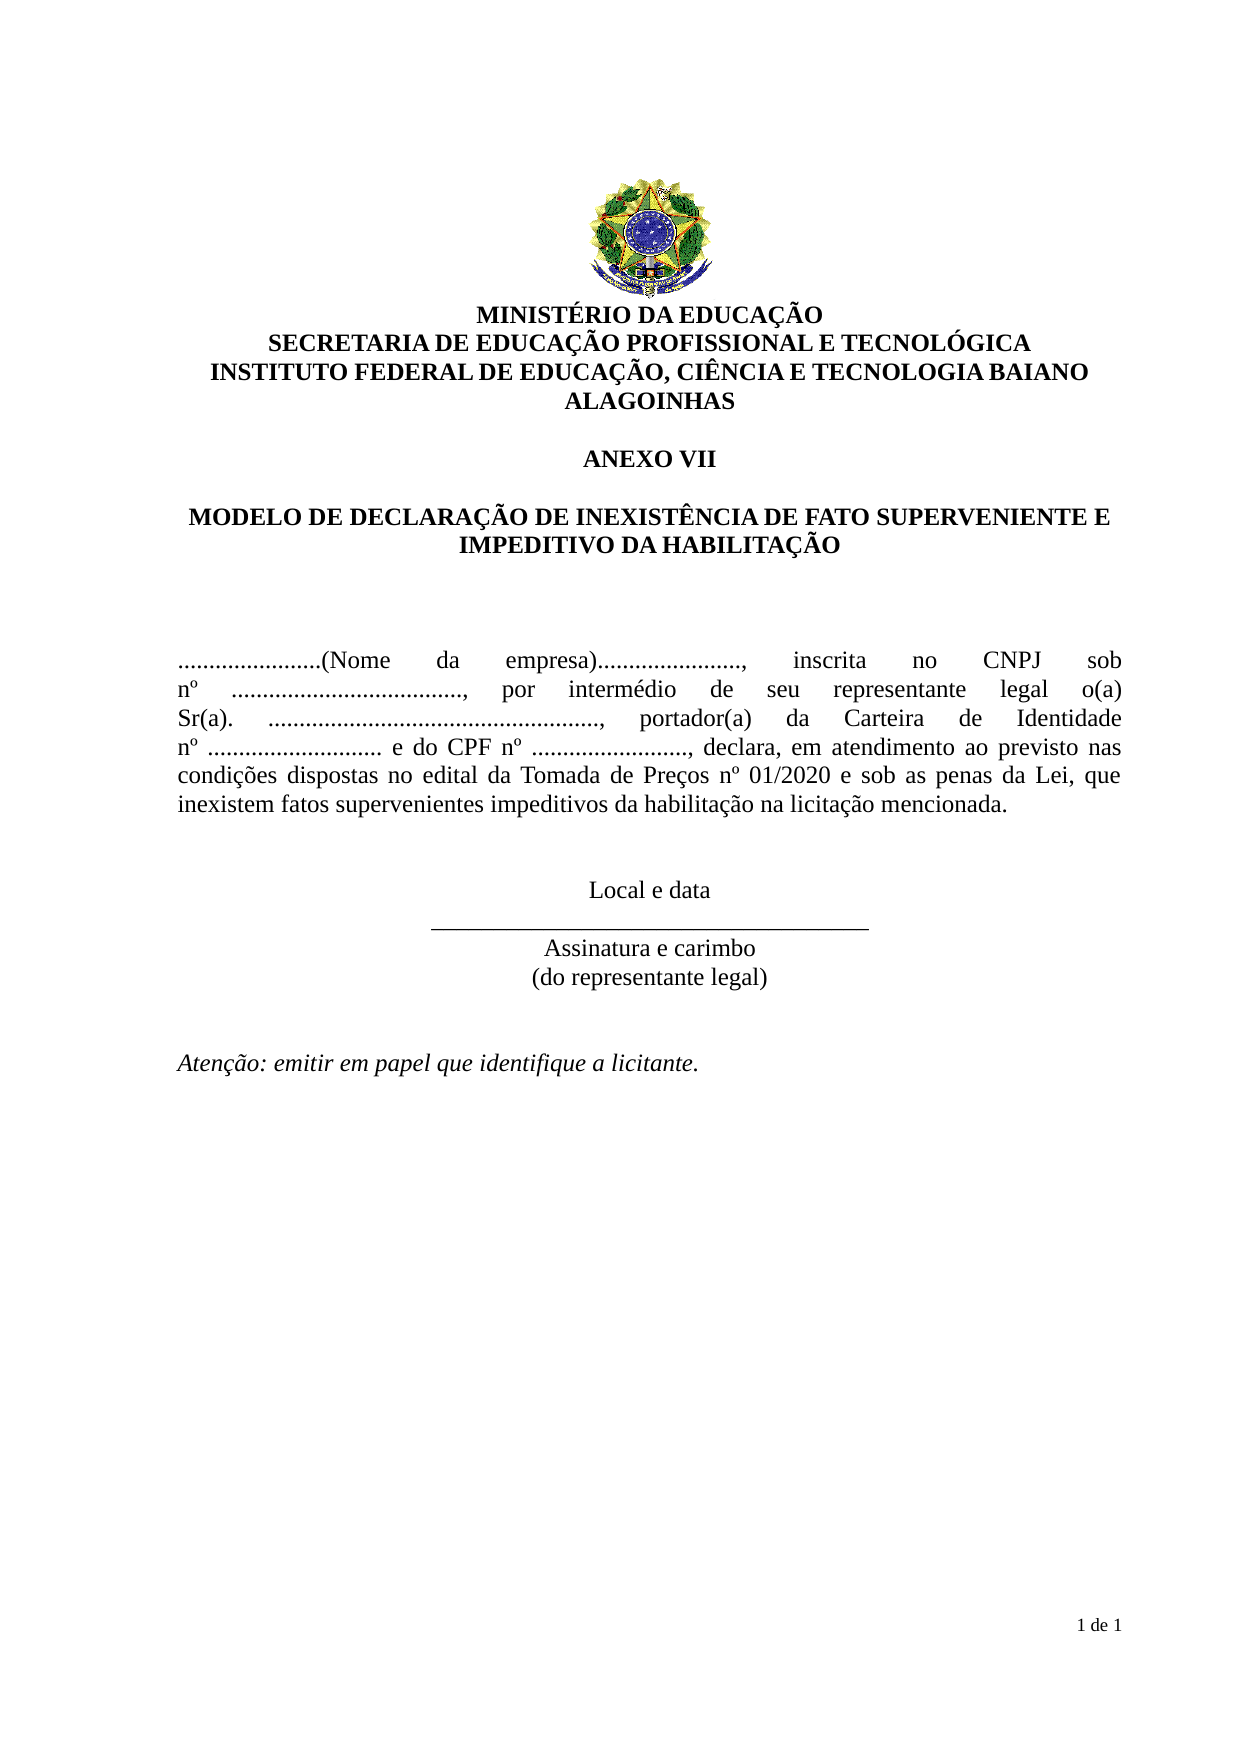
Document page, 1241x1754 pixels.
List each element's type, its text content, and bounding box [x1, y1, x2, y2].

text Local e data [177, 876, 1122, 904]
text MODELO DE DECLARAÇÃO DE INEXISTÊNCIA DE FATO SUPERVENIENTE E IMPEDITIVO DA HABILITAÇÃO [177, 502, 1122, 559]
text Assinatura e carimbo [177, 933, 1122, 962]
text ___________________________________ [177, 904, 1122, 933]
text (do representante legal) [177, 962, 1122, 991]
text ANEXO VII [177, 444, 1122, 473]
text .......................(Nome da empresa)......................., inscrita no CNPJ sob nº ....................................., por intermédio de seu representante legal o(a) Sr(a). ....................................................., portador(a) da Carteira de Identidade nº ............................ e do CPF nº ........................., declara, em atendimento ao previsto nas condições dispostas no edital da Tomada de Preços nº 01/2020 e sob as penas da Lei, que inexistem fatos supervenientes impeditivos da habilitação na licitação mencionada. [177, 646, 1122, 818]
text Atenção: emitir em papel que identifique a licitante. [177, 1048, 1122, 1077]
picture [584, 177, 716, 300]
